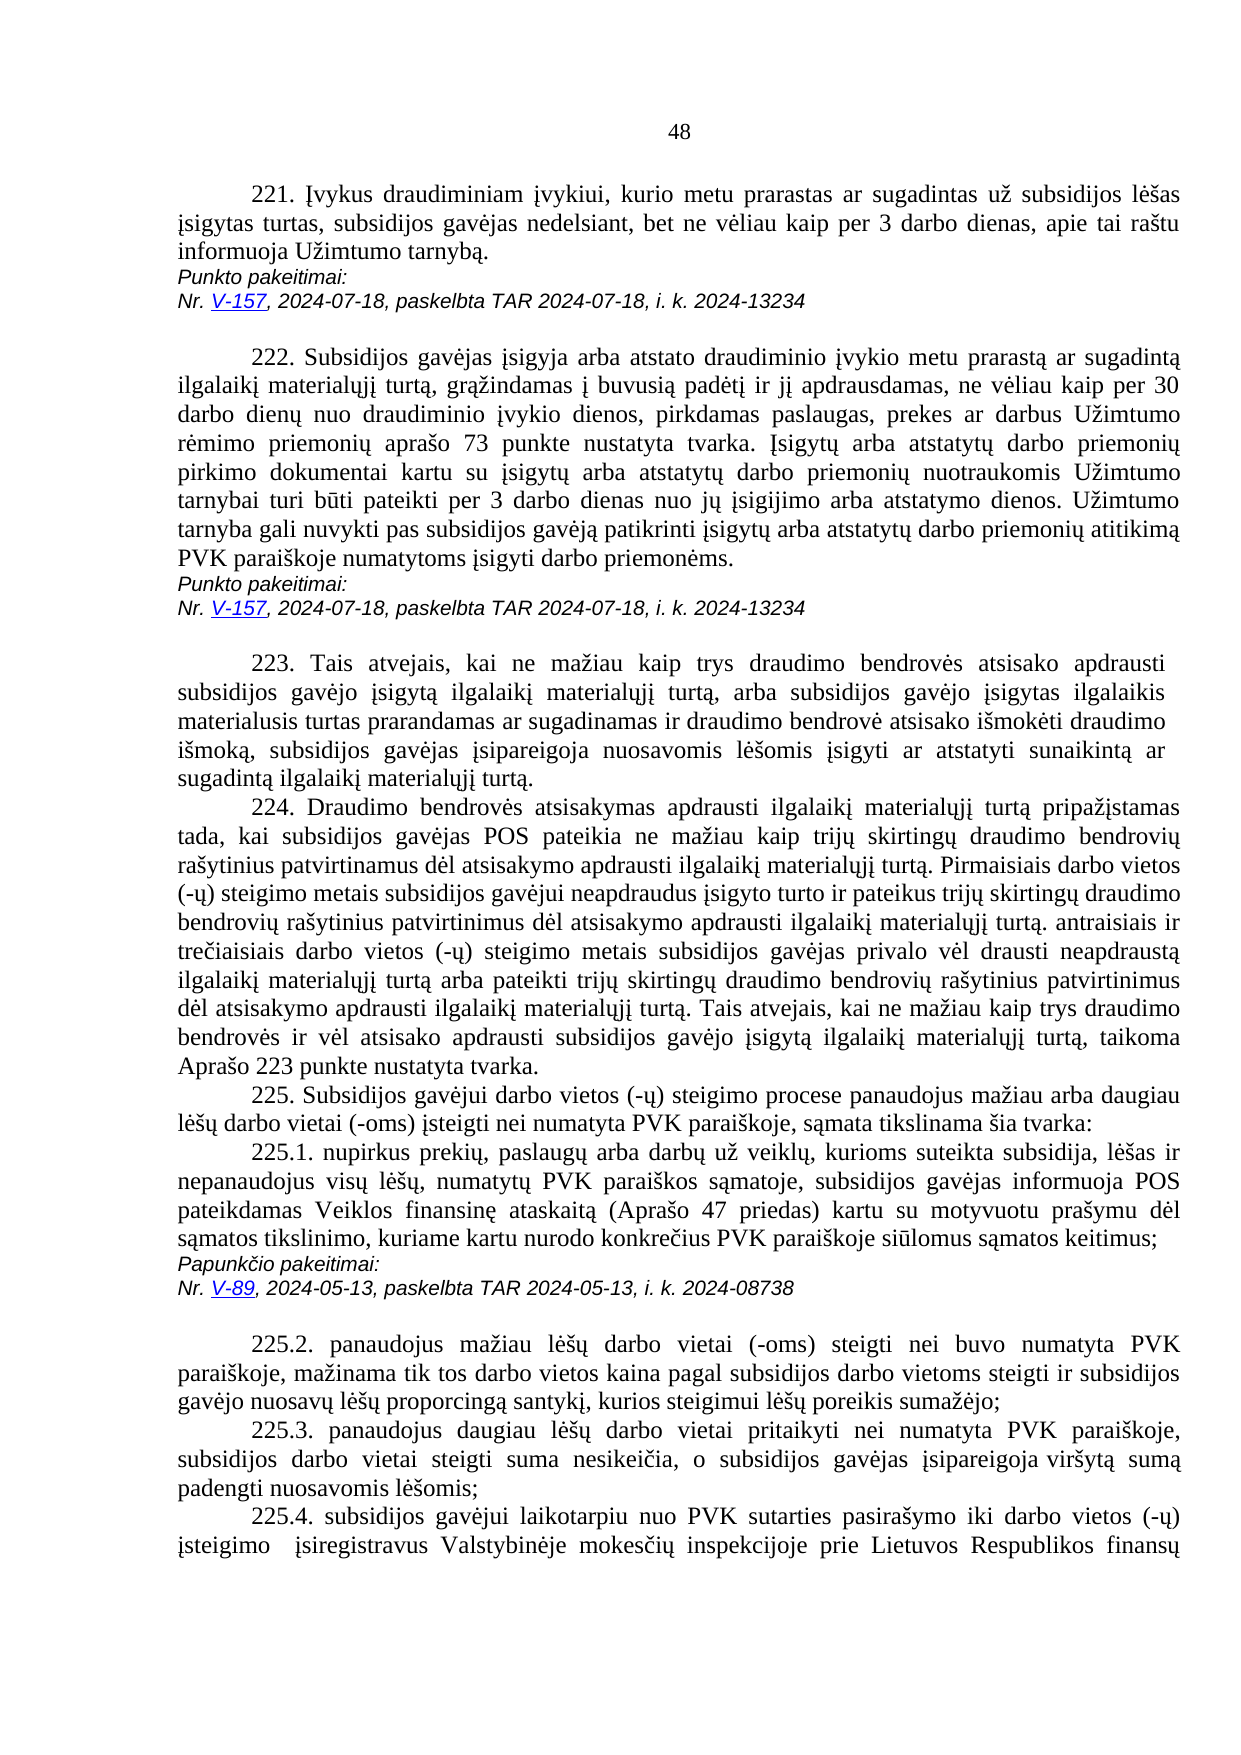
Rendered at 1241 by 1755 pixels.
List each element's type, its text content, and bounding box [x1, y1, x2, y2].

text 223. Tais atvejais, kai ne mažiau kaip trys draudimo bendrovės atsisako apdrausti subsidijos gavėjo įsigytą ilgalaikį materialųjį turtą, arba subsidijos gavėjo įsigytas ilgalaikis materialusis turtas prarandamas ar sugadinamas ir draudimo bendrovė atsisako išmokėti draudimo išmoką, subsidijos gavėjas įsipareigoja nuosavomis lėšomis įsigyti ar atstatyti sunaikintą ar sugadintą ilgalaikį materialųjį turtą. [177, 648, 1167, 792]
text 225. Subsidijos gavėjui darbo vietos (-ų) steigimo procese panaudojus mažiau arba daugiau lėšų darbo vietai (-oms) įsteigti nei numatyta PVK paraiškoje, sąmata tikslinama šia tvarka: [177, 1080, 1181, 1137]
text 222. Subsidijos gavėjas įsigyja arba atstato draudiminio įvykio metu prarastą ar sugadintą ilgalaikį materialųjį turtą, grąžindamas į buvusią padėtį ir jį apdrausdamas, ne vėliau kaip per 30 darbo dienų nuo draudiminio įvykio dienos, pirkdamas paslaugas, prekes ar darbus Užimtumo rėmimo priemonių aprašo 73 punkte nustatyta tvarka. Įsigytų arba atstatytų darbo priemonių pirkimo dokumentai kartu su įsigytų arba atstatytų darbo priemonių nuotraukomis Užimtumo tarnybai turi būti pateikti per 3 darbo dienas nuo jų įsigijimo arba atstatymo dienos. Užimtumo tarnyba gali nuvykti pas subsidijos gavėją patikrinti įsigytų arba atstatytų darbo priemonių atitikimą PVK paraiškoje numatytoms įsigyti darbo priemonėms. [177, 342, 1181, 572]
text 225.3. panaudojus daugiau lėšų darbo vietai pritaikyti nei numatyta PVK paraiškoje, subsidijos darbo vietai steigti suma nesikeičia, o subsidijos gavėjas įsipareigoja viršytą sumą padengti nuosavomis lėšomis; [177, 1415, 1181, 1501]
text 225.2. panaudojus mažiau lėšų darbo vietai (-oms) steigti nei buvo numatyta PVK paraiškoje, mažinama tik tos darbo vietos kaina pagal subsidijos darbo vietoms steigti ir subsidijos gavėjo nuosavų lėšų proporcingą santykį, kurios steigimui lėšų poreikis sumažėjo; [177, 1329, 1181, 1415]
text 225.1. nupirkus prekių, paslaugų arba darbų už veiklų, kurioms suteikta subsidija, lėšas ir nepanaudojus visų lėšų, numatytų PVK paraiškos sąmatoje, subsidijos gavėjas informuoja POS pateikdamas Veiklos finansinę ataskaitą (Aprašo 47 priedas) kartu su motyvuotu prašymu dėl sąmatos tikslinimo, kuriame kartu nurodo konkrečius PVK paraiškoje siūlomus sąmatos keitimus; [177, 1137, 1181, 1252]
text Nr. V-157, 2024-07-18, paskelbta TAR 2024-07-18, i. k. 2024-13234 [177, 596, 1181, 620]
text 225.4. subsidijos gavėjui laikotarpiu nuo PVK sutarties pasirašymo iki darbo vietos (-ų) įsteigimo įsiregistravus Valstybinėje mokesčių inspekcijoje prie Lietuvos Respublikos finansų [177, 1501, 1181, 1559]
text 221. Įvykus draudiminiam įvykiui, kurio metu prarastas ar sugadintas už subsidijos lėšas įsigytas turtas, subsidijos gavėjas nedelsiant, bet ne vėliau kaip per 3 darbo dienas, apie tai raštu informuoja Užimtumo tarnybą. [177, 179, 1181, 265]
text Punkto pakeitimai: [177, 572, 1181, 596]
text Papunkčio pakeitimai: [177, 1252, 1181, 1276]
text Nr. V-157, 2024-07-18, paskelbta TAR 2024-07-18, i. k. 2024-13234 [177, 289, 1181, 313]
text Punkto pakeitimai: [177, 265, 1181, 289]
text Nr. V-89, 2024-05-13, paskelbta TAR 2024-05-13, i. k. 2024-08738 [177, 1276, 1181, 1300]
text 224. Draudimo bendrovės atsisakymas apdrausti ilgalaikį materialųjį turtą pripažįstamas tada, kai subsidijos gavėjas POS pateikia ne mažiau kaip trijų skirtingų draudimo bendrovių rašytinius patvirtinamus dėl atsisakymo apdrausti ilgalaikį materialųjį turtą. Pirmaisiais darbo vietos (-ų) steigimo metais subsidijos gavėjui neapdraudus įsigyto turto ir pateikus trijų skirtingų draudimo bendrovių rašytinius patvirtinimus dėl atsisakymo apdrausti ilgalaikį materialųjį turtą. antraisiais ir trečiaisiais darbo vietos (-ų) steigimo metais subsidijos gavėjas privalo vėl drausti neapdraustą ilgalaikį materialųjį turtą arba pateikti trijų skirtingų draudimo bendrovių rašytinius patvirtinimus dėl atsisakymo apdrausti ilgalaikį materialųjį turtą. Tais atvejais, kai ne mažiau kaip trys draudimo bendrovės ir vėl atsisako apdrausti subsidijos gavėjo įsigytą ilgalaikį materialųjį turtą, taikoma Aprašo 223 punkte nustatyta tvarka. [177, 792, 1181, 1080]
